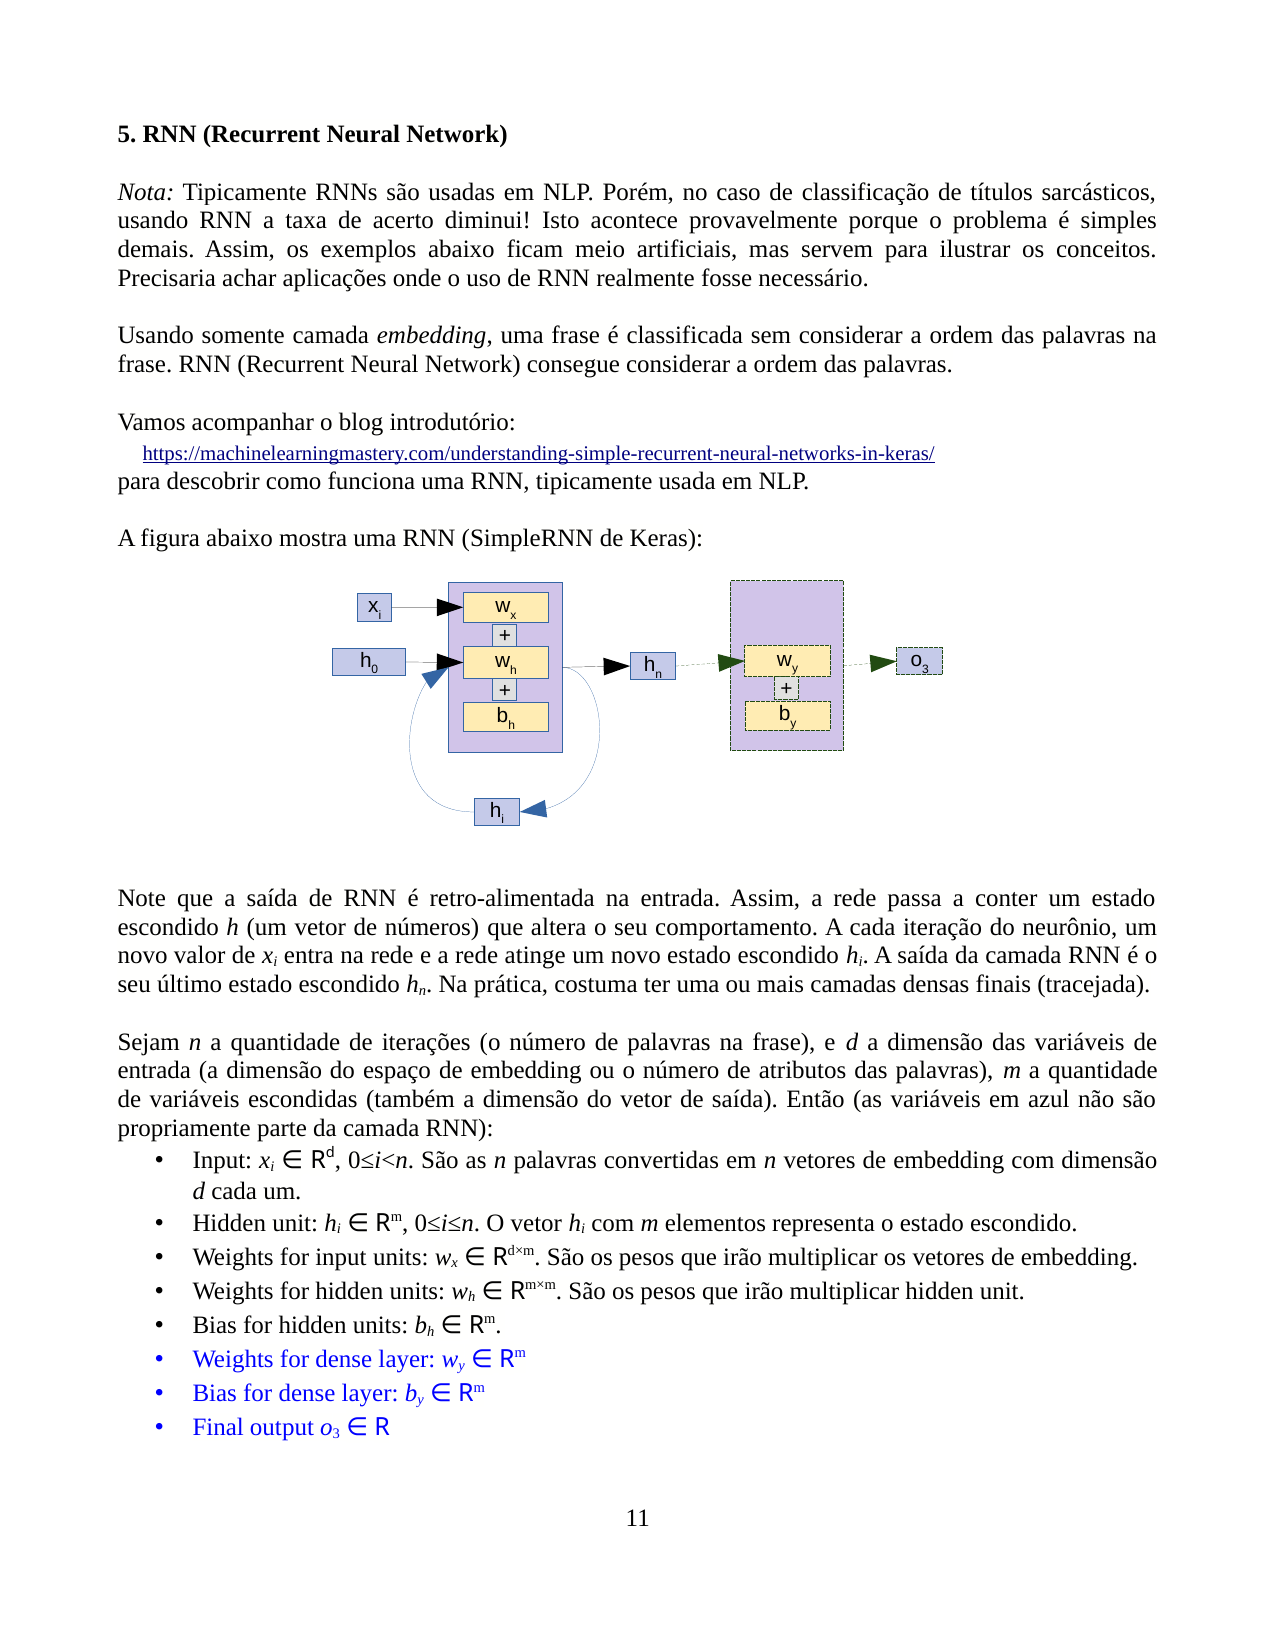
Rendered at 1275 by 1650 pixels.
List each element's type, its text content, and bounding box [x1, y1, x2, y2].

list Weights for hidden units: wh ∈ Rm×m. São os pesos que irão multiplicar hidden unit. [155, 1273, 1158, 1307]
text para descobrir como funciona uma RNN, tipicamente usada em NLP. [117, 465, 1158, 495]
list Weights for dense layer: wy ∈ Rm [155, 1341, 1158, 1375]
list Bias for dense layer: by ∈ Rm [155, 1375, 1158, 1409]
text Nota: Tipicamente RNNs são usadas em NLP. Porém, no caso de classificação de títulos sarcásticos, usando RNN a taxa de acerto diminui! Isto acontece provavelmente porque o problema é simples demais. Assim, os exemplos abaixo ficam meio artificiais, mas servem para ilustrar os conceitos. Precisaria achar aplicações onde o uso de RNN realmente fosse necessário. [117, 177, 1158, 292]
list Bias for hidden units: bh ∈ Rm. [155, 1307, 1158, 1341]
text 5. RNN (Recurrent Neural Network) [117, 118, 1158, 148]
text Sejam n a quantidade de iterações (o número de palavras na frase), e d a dimensão das variáveis de entrada (a dimensão do espaço de embedding ou o número de atributos das palavras), m a quantidade de variáveis escondidas (também a dimensão do vetor de saída). Então (as variáveis em azul não são propriamente parte da camada RNN): [117, 1027, 1158, 1142]
list Weights for input units: wx ∈ Rd×m. São os pesos que irão multiplicar os vetores de embedding. [155, 1239, 1158, 1273]
text Vamos acompanhar o blog introdutório: [117, 407, 1158, 435]
list Final output o3 ∈ R [155, 1409, 1158, 1443]
text Usando somente camada embedding, uma frase é classificada sem considerar a ordem das palavras na frase. RNN (Recurrent Neural Network) consegue considerar a ordem das palavras. [117, 320, 1158, 378]
list Input: xi ∈ Rd, 0≤i<n. São as n palavras convertidas em n vetores de embedding com dimensão d cada um. [155, 1142, 1158, 1205]
list Hidden unit: hi ∈ Rm, 0≤i≤n. O vetor hi com m elementos representa o estado escondido. [155, 1205, 1158, 1239]
text A figura abaixo mostra uma RNN (SimpleRNN de Keras): [117, 523, 1158, 552]
text Note que a saída de RNN é retro-alimentada na entrada. Assim, a rede passa a conter um estado escondido h (um vetor de números) que altera o seu comportamento. A cada iteração do neurônio, um novo valor de xi entra na rede e a rede atinge um novo estado escondido hi. A saída da camada RNN é o seu último estado escondido hn. Na prática, costuma ter uma ou mais camadas densas finais (tracejada). [117, 883, 1158, 998]
text https://machinelearningmastery.com/understanding-simple-recurrent-neural-networks-in-keras/ [117, 435, 1158, 465]
